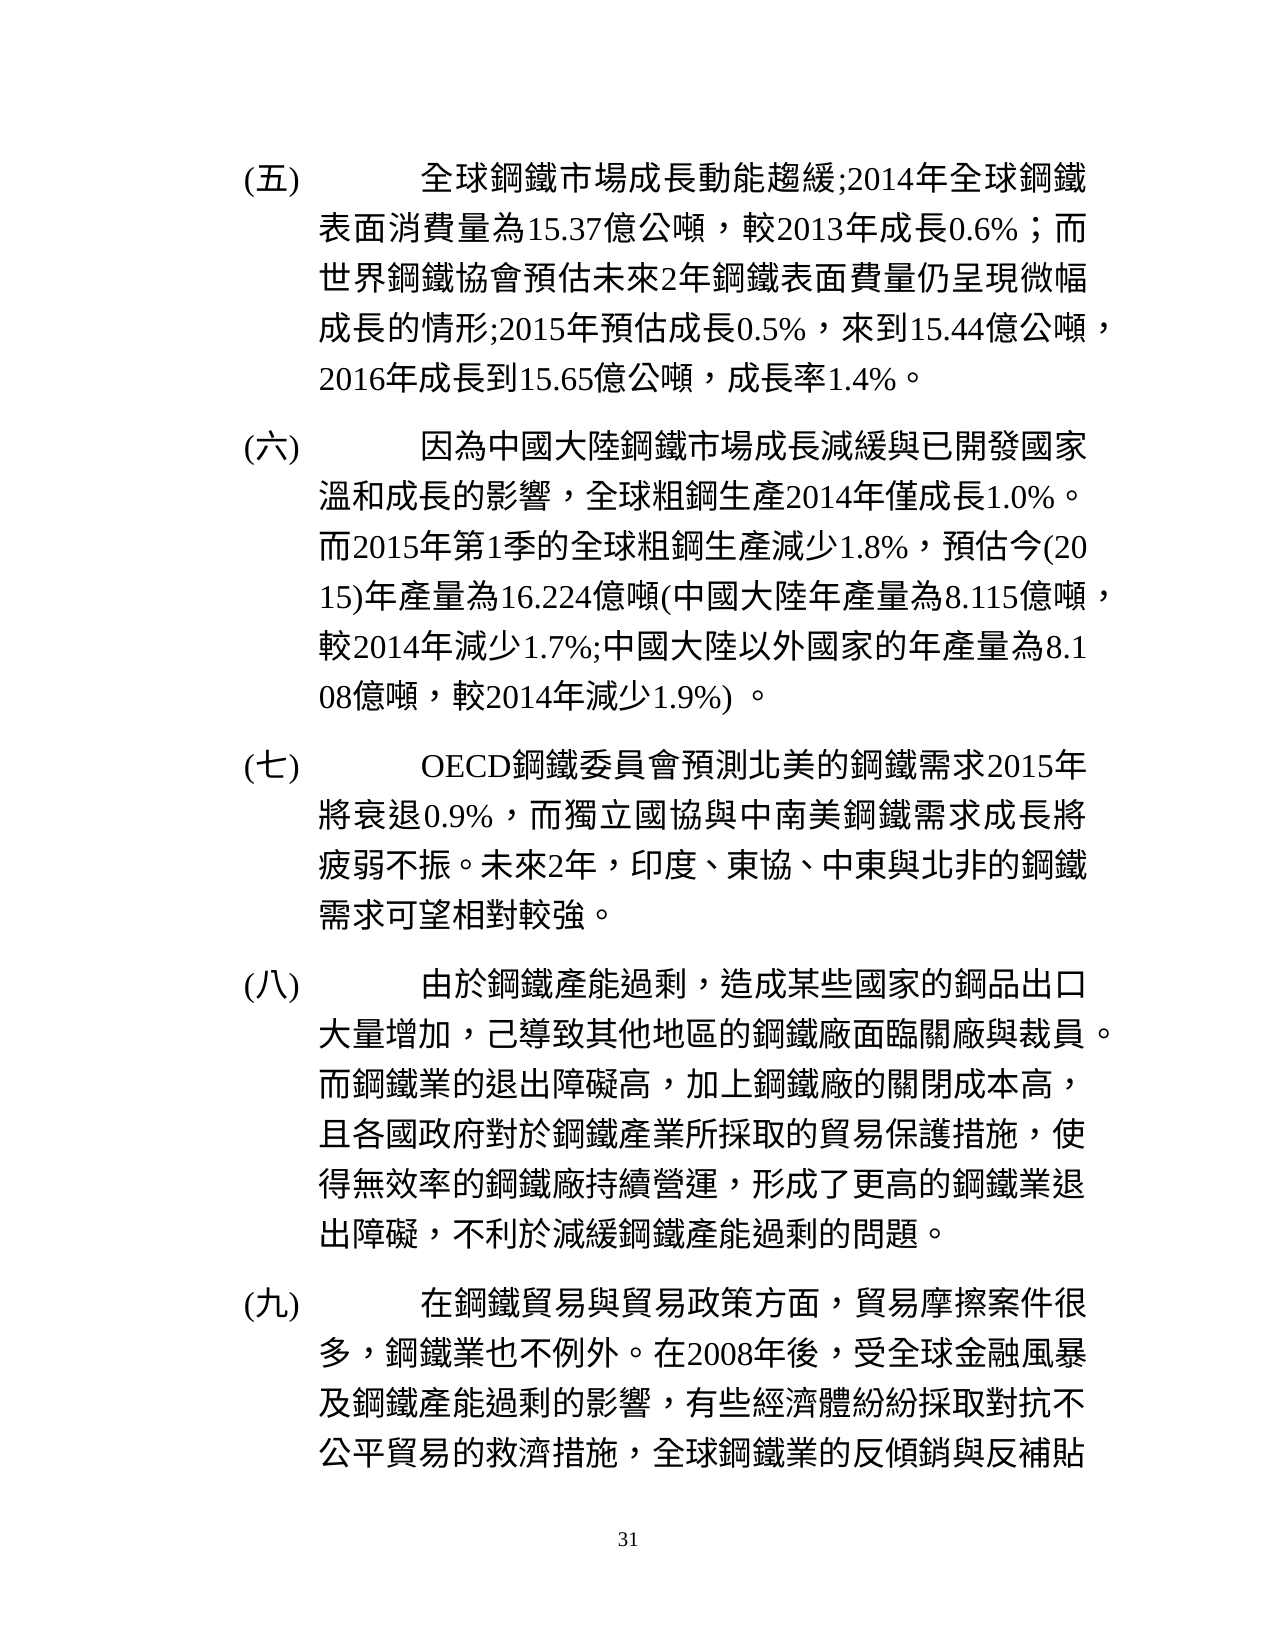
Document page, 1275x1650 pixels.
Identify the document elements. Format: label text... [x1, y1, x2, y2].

list 因為中國大陸鋼鐵市場成長減緩與已開發國家溫和成長的影響，全球粗鋼生產2014年僅成長1.0%。而2015年第1季的全球粗鋼生產減少1.8%，預估今(2015)年產量為16.224億噸(中國大陸年產量為8.115億噸，較2014年減少1.7%;中國大陸以外國家的年產量為8.108億噸，較2014年減少1.9%) 。 [244, 419, 1087, 719]
list 全球鋼鐵市場成長動能趨緩;2014年全球鋼鐵表面消費量為15.37億公噸，較2013年成長0.6%；而世界鋼鐵協會預估未來2年鋼鐵表面費量仍呈現微幅成長的情形;2015年預估成長0.5%，來到15.44億公噸，2016年成長到15.65億公噸，成長率1.4%。 [244, 150, 1087, 400]
list OECD鋼鐵委員會預測北美的鋼鐵需求2015年將衰退0.9%，而獨立國協與中南美鋼鐵需求成長將疲弱不振。未來2年，印度、東協、中東與北非的鋼鐵需求可望相對較強。 [244, 737, 1087, 937]
list 在鋼鐵貿易與貿易政策方面，貿易摩擦案件很多，鋼鐵業也不例外。在2008年後，受全球金融風暴及鋼鐵產能過剩的影響，有些經濟體紛紛採取對抗不公平貿易的救濟措施，全球鋼鐵業的反傾銷與反補貼 [244, 1275, 1087, 1475]
list 由於鋼鐵產能過剩，造成某些國家的鋼品出口大量增加，己導致其他地區的鋼鐵廠面臨關廠與裁員。而鋼鐵業的退出障礙高，加上鋼鐵廠的關閉成本高，且各國政府對於鋼鐵產業所採取的貿易保護措施，使得無效率的鋼鐵廠持續營運，形成了更高的鋼鐵業退出障礙，不利於減緩鋼鐵產能過剩的問題。 [244, 956, 1087, 1256]
